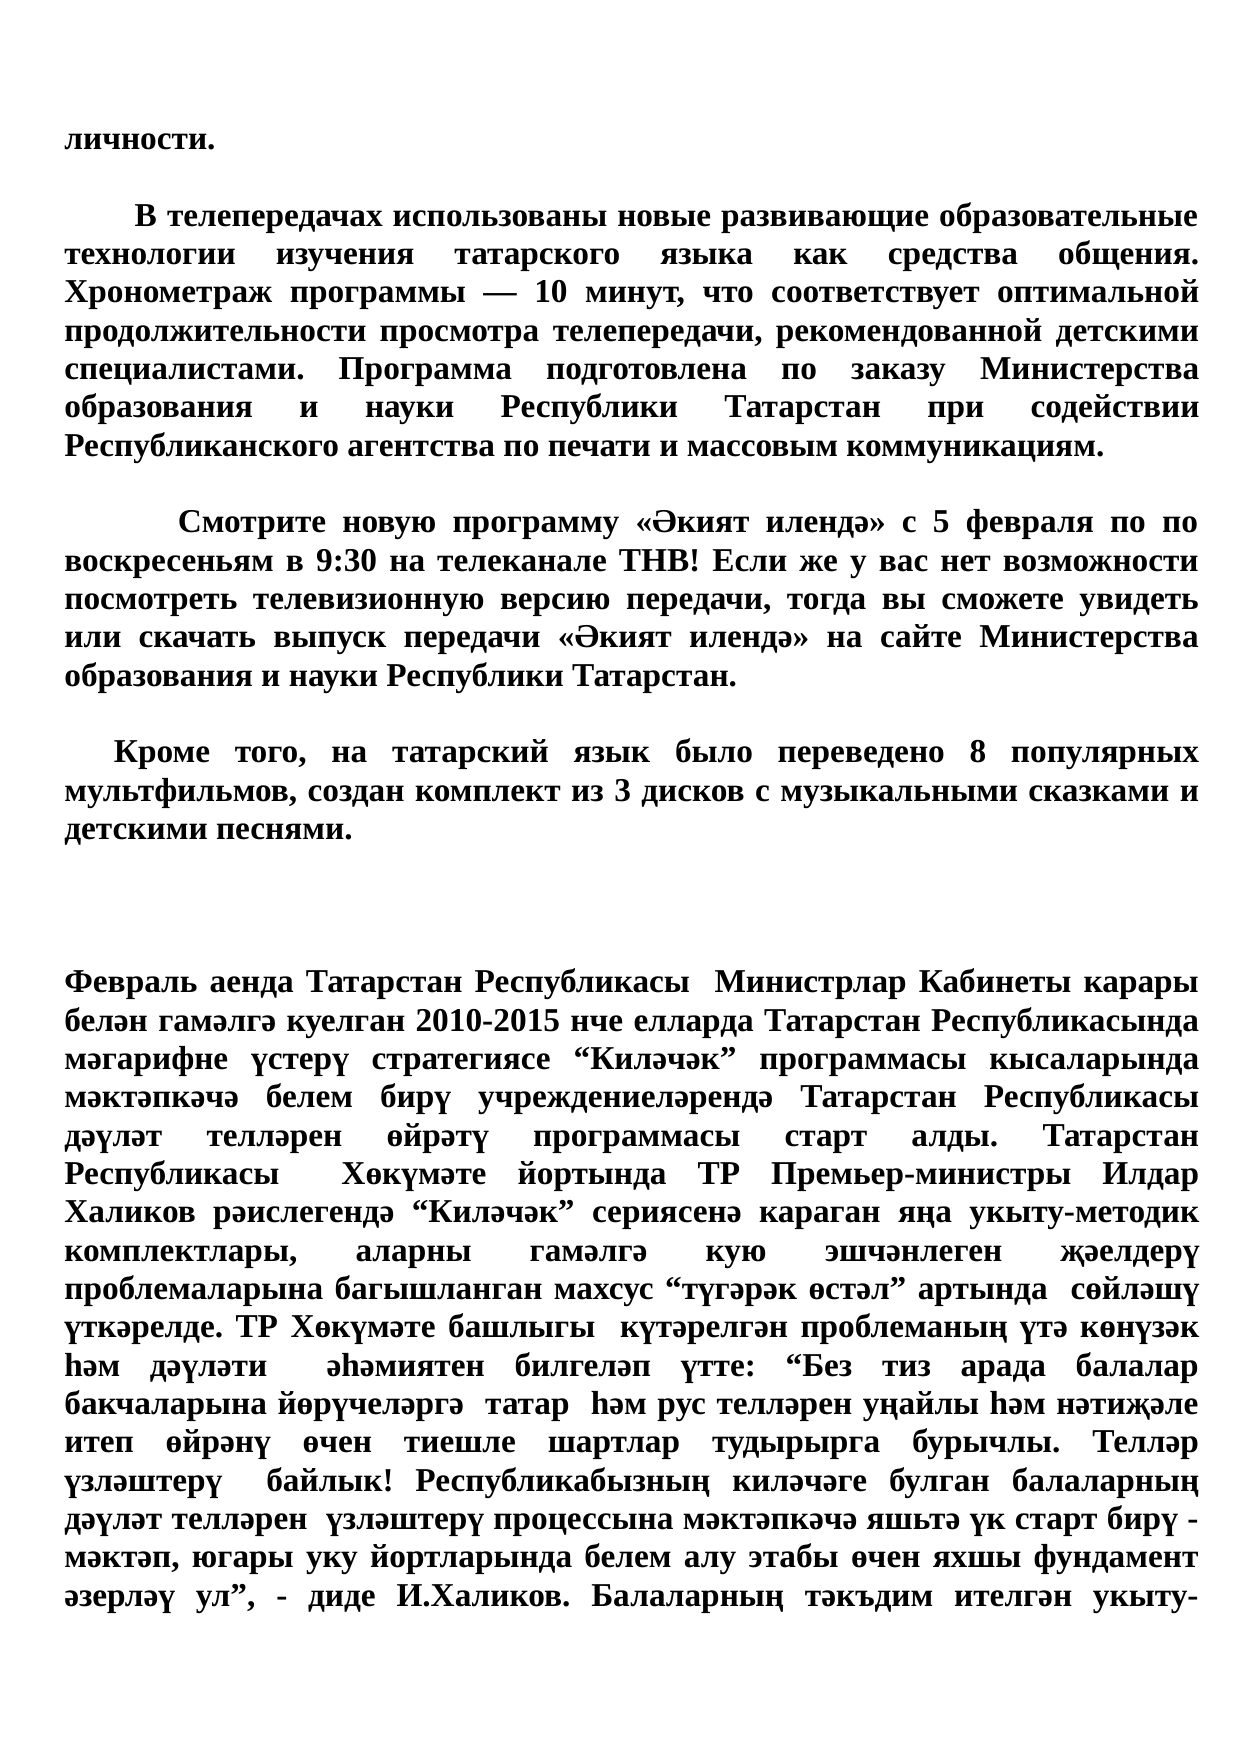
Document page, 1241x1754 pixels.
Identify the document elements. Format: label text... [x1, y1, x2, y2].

text Смотрите новую программу «Әкият илендә» с 5 февраля по по воскресеньям в 9:30 на телеканале ТНВ! Если же у вас нет возможности посмотреть телевизионную версию передачи, тогда вы cможете увидеть или скачать выпуск передачи «Әкият илендә» на сайте Министерства образования и науки Республики Татарстан. [64, 501, 1200, 693]
text личности. [64, 118, 1200, 156]
text Кроме того, на татарский язык было переведено 8 популярных мультфильмов, создан комплект из 3 дисков с музыкальными сказками и детскими песнями. [64, 731, 1200, 846]
text В телепередачах использованы новые развивающие образовательные технологии изучения татарского языка как средства общения. Хронометраж программы — 10 минут, что соответствует оптимальной продолжительности просмотра телепередачи, рекомендованной детскими специалистами. Программа подготовлена по заказу Министерства образования и науки Республики Татарстан при содействии Республиканского агентства по печати и массовым коммуникациям. [64, 195, 1200, 463]
text Февраль аенда Татарстан Республикасы Министрлар Кабинеты карары белән гамәлгә куелган 2010-2015 нче елларда Татарстан Республикасында мәгарифне үстерү стратегиясе “Киләчәк” программасы кысаларында мәктәпкәчә белем бирү учреждениеләрендә Татарстан Республикасы дәүләт телләрен өйрәтү программасы старт алды. Татарстан Республикасы Хөкүмәте йортында ТР Премьер-министры Илдар Халиков рәислегендә “Киләчәк” сериясенә караган яңа укыту-методик комплектлары, аларны гамәлгә кую эшчәнлеген җәелдерү проблемаларына багышланган махсус “түгәрәк өстәл” артында сөйләшү үткәрелде. ТР Хөкүмәте башлыгы күтәрелгән проблеманың үтә көнүзәк һәм дәүләти әһәмиятен билгеләп үтте: “Без тиз арада балалар бакчаларына йөрүчеләргә татар һәм рус телләрен уңайлы һәм нәтиҗәле итеп өйрәнү өчен тиешле шартлар тудырырга бурычлы. Телләр үзләштерү байлык! Республикабызның киләчәге булган балаларның дәүләт телләрен үзләштерү процессына мәктәпкәчә яшьтә үк старт бирү - мәктәп, югары уку йортларында белем алу этабы өчен яхшы фундамент әзерләү ул”, - диде И.Халиков. Балаларның тәкъдим ителгән укыту- [64, 961, 1200, 1613]
